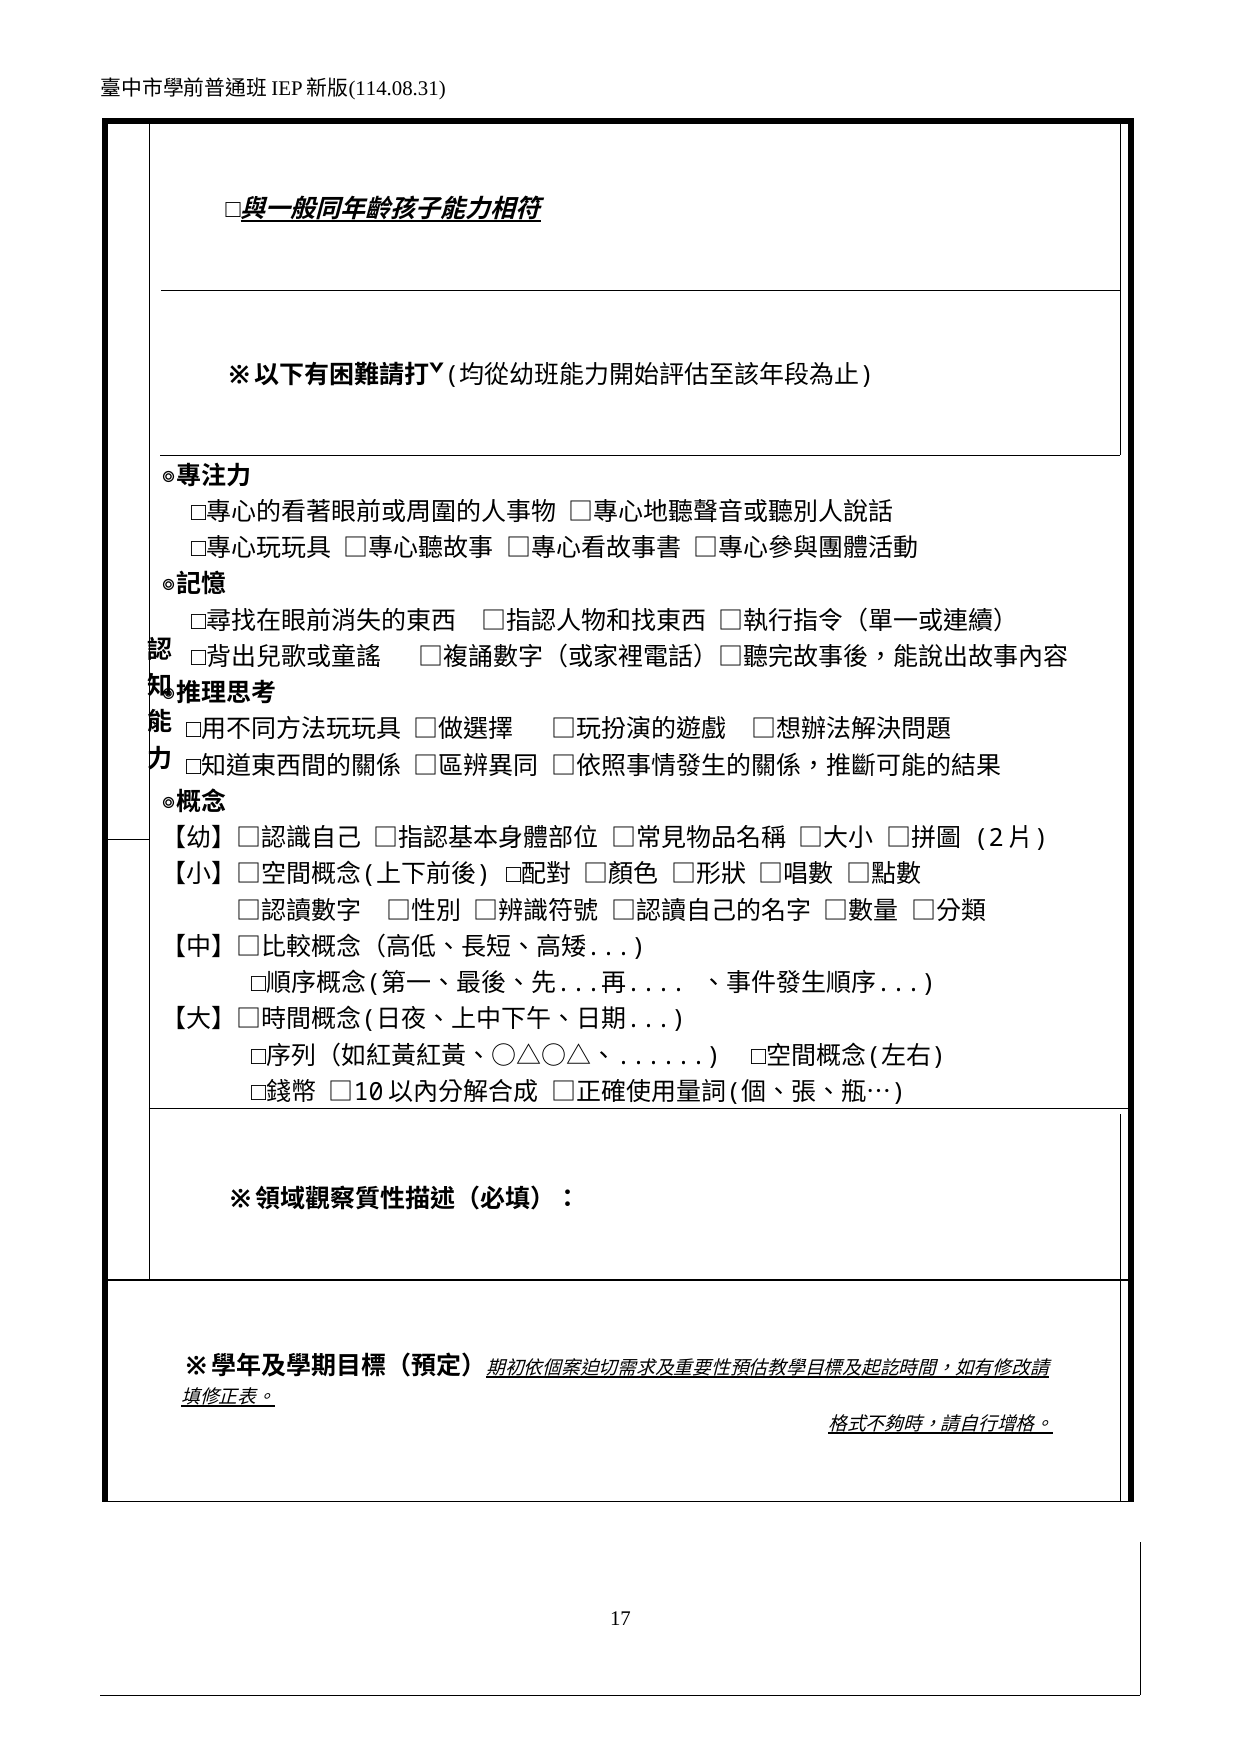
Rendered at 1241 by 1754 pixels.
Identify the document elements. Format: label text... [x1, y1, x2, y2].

table_header □與一般同年齡孩子能力相符 ※以下有困難請打ˇ(均從幼班能力開始評估至該年段為止) ◎專注力 □專心的看著眼前或周圍的人事物 □專心地聽聲音或聽別人說話 □專心玩玩具 □專心聽故事 □專心看故事書 □專心參與團體活動 ◎記憶 □尋找在眼前消失的東西 □指認人物和找東西 □執行指令（單一或連續） □背出兒歌或童謠 □複誦數字（或家裡電話）□聽完故事後，能說出故事內容 ◎推理思考 □用不同方法玩玩具 □做選擇 □玩扮演的遊戲 □想辦法解決問題 □知道東西間的關係 □區辨異同 □依照事情發生的關係，推斷可能的結果 ◎概念 【幼】□認識自己 □指認基本身體部位 □常見物品名稱 □大小 □拼圖 (2片) 【小】□空間概念(上下前後) □配對 □顏色 □形狀 □唱數 □點數 □認讀數字 □性別 □辨識符號 □認讀自己的名字 □數量 □分類 【中】□比較概念（高低、長短、高矮...) □順序概念(第一、最後、先...再.... 、事件發生順序...) 【大】□時間概念(日夜、上中下午、日期...) □序列（如紅黃紅黃、○△○△、......) □空間概念(左右) □錢幣 □10以內分解合成 □正確使用量詞(個、張、瓶…) [150, 124, 1128, 1108]
table_cell ※學年及學期目標（預定）期初依個案迫切需求及重要性預估教學目標及起訖時間，如有修改請填修正表。 格式不夠時，請自行增格。 ◎評量方式請填代號：Ａ紙筆、Ｂ問答、Ｃ指認、Ｄ觀察、Ｅ實作、F其他（請註明）。 ◎教學結果請填代號：×現階段不適合、○通過、Δ繼續。 ◎教學者: 1:導師、 2:巡輔教師、 3:實際照顧者。 [108, 1281, 1120, 1501]
table_cell ※領域觀察質性描述（必填）： [150, 1109, 1128, 1279]
table_header 認知能力 [108, 840, 149, 1279]
table_header 認知能力 [108, 124, 149, 839]
